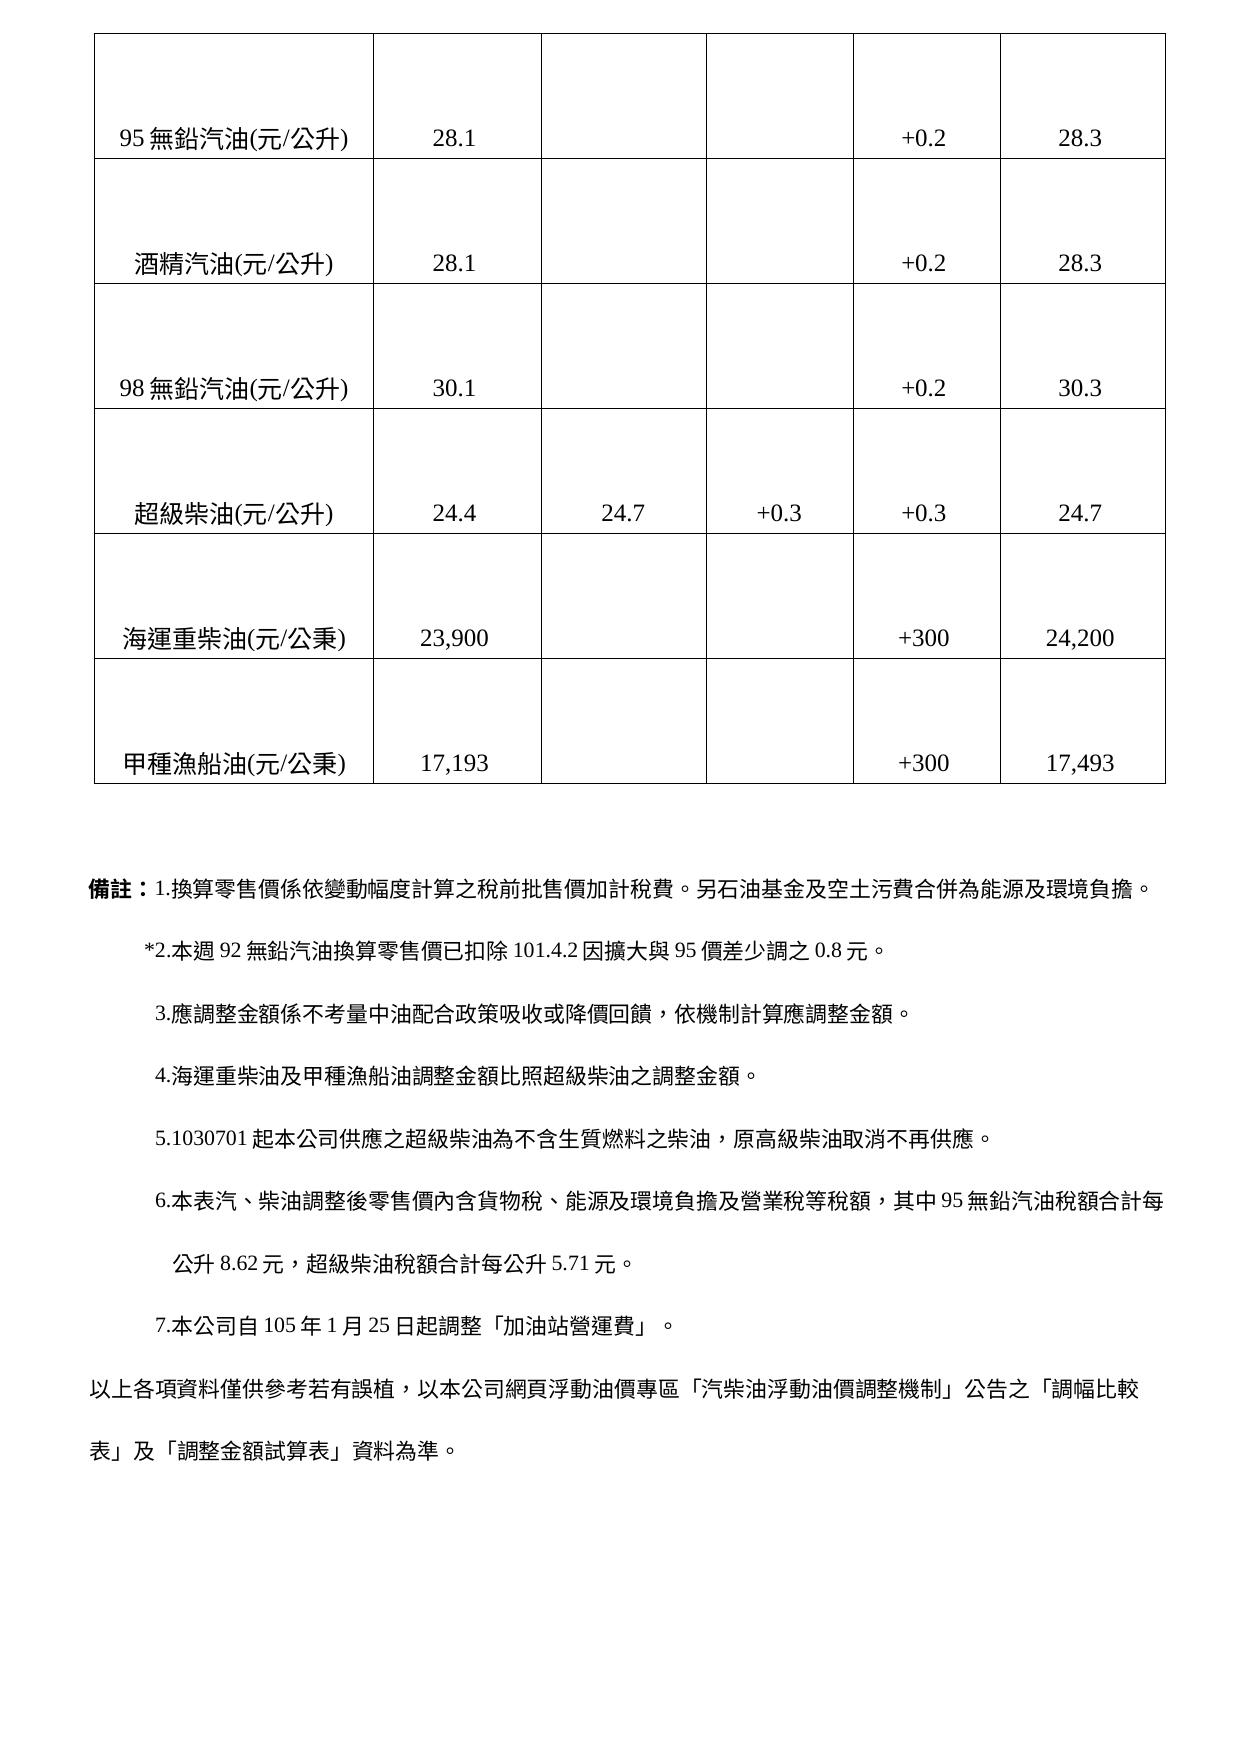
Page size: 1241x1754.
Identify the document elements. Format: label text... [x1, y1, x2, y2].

table_cell 28.3 [1001, 34, 1165, 158]
table_cell 海運重柴油(元/公秉) [95, 534, 373, 658]
table_cell 17,193 [374, 659, 541, 783]
table_cell [707, 659, 853, 783]
table_cell +0.3 [854, 409, 1000, 533]
text 7.本公司自105年1月25日起調整「加油站營運費」。 [155, 1283, 1171, 1346]
table_cell 酒精汽油(元/公升) [95, 159, 373, 283]
table_cell 23,900 [374, 534, 541, 658]
table_cell 超級柴油(元/公升) [95, 409, 373, 533]
text 5.1030701起本公司供應之超級柴油為不含生質燃料之柴油，原高級柴油取消不再供應。 [155, 1096, 1171, 1158]
table_cell 30.3 [1001, 284, 1165, 408]
table_cell 28.1 [374, 159, 541, 283]
table_cell 28.1 [374, 34, 541, 158]
table_cell 甲種漁船油(元/公秉) [95, 659, 373, 783]
text 以上各項資料僅供參考若有誤植，以本公司網頁浮動油價專區「汽柴油浮動油價調整機制」公告之「調幅比較表」及「調整金額試算表」資料為準。 [89, 1346, 1171, 1471]
table_cell +0.3 [707, 409, 853, 533]
table_cell 17,493 [1001, 659, 1165, 783]
table_cell 24.7 [1001, 409, 1165, 533]
table_cell [542, 34, 706, 158]
table_cell 98無鉛汽油(元/公升) [95, 284, 373, 408]
text 備註：1.換算零售價係依變動幅度計算之稅前批售價加計稅費。另石油基金及空土污費合併為能源及環境負擔。 [89, 846, 1171, 908]
table_cell 95無鉛汽油(元/公升) [95, 34, 373, 158]
table_cell [542, 284, 706, 408]
text 6.本表汽、柴油調整後零售價內含貨物稅、能源及環境負擔及營業稅等稅額，其中95無鉛汽油稅額合計每公升8.62元，超級柴油稅額合計每公升5.71元。 [155, 1158, 1171, 1283]
table_cell +300 [854, 534, 1000, 658]
table_cell 30.1 [374, 284, 541, 408]
table_cell 28.3 [1001, 159, 1165, 283]
text *2.本週92無鉛汽油換算零售價已扣除101.4.2因擴大與95價差少調之0.8元。 [125, 908, 1171, 971]
text 3.應調整金額係不考量中油配合政策吸收或降價回饋，依機制計算應調整金額。 [155, 971, 1171, 1033]
table_cell [707, 534, 853, 658]
table_cell [707, 34, 853, 158]
table_cell +0.2 [854, 284, 1000, 408]
table_cell [707, 159, 853, 283]
table_cell 24.7 [542, 409, 706, 533]
table_cell [707, 284, 853, 408]
table_cell [542, 659, 706, 783]
table_cell [542, 534, 706, 658]
table_cell 24,200 [1001, 534, 1165, 658]
table_cell +0.2 [854, 159, 1000, 283]
table_cell [542, 159, 706, 283]
table_cell +0.2 [854, 34, 1000, 158]
table_cell 24.4 [374, 409, 541, 533]
text 4.海運重柴油及甲種漁船油調整金額比照超級柴油之調整金額。 [155, 1033, 1171, 1096]
table_cell +300 [854, 659, 1000, 783]
